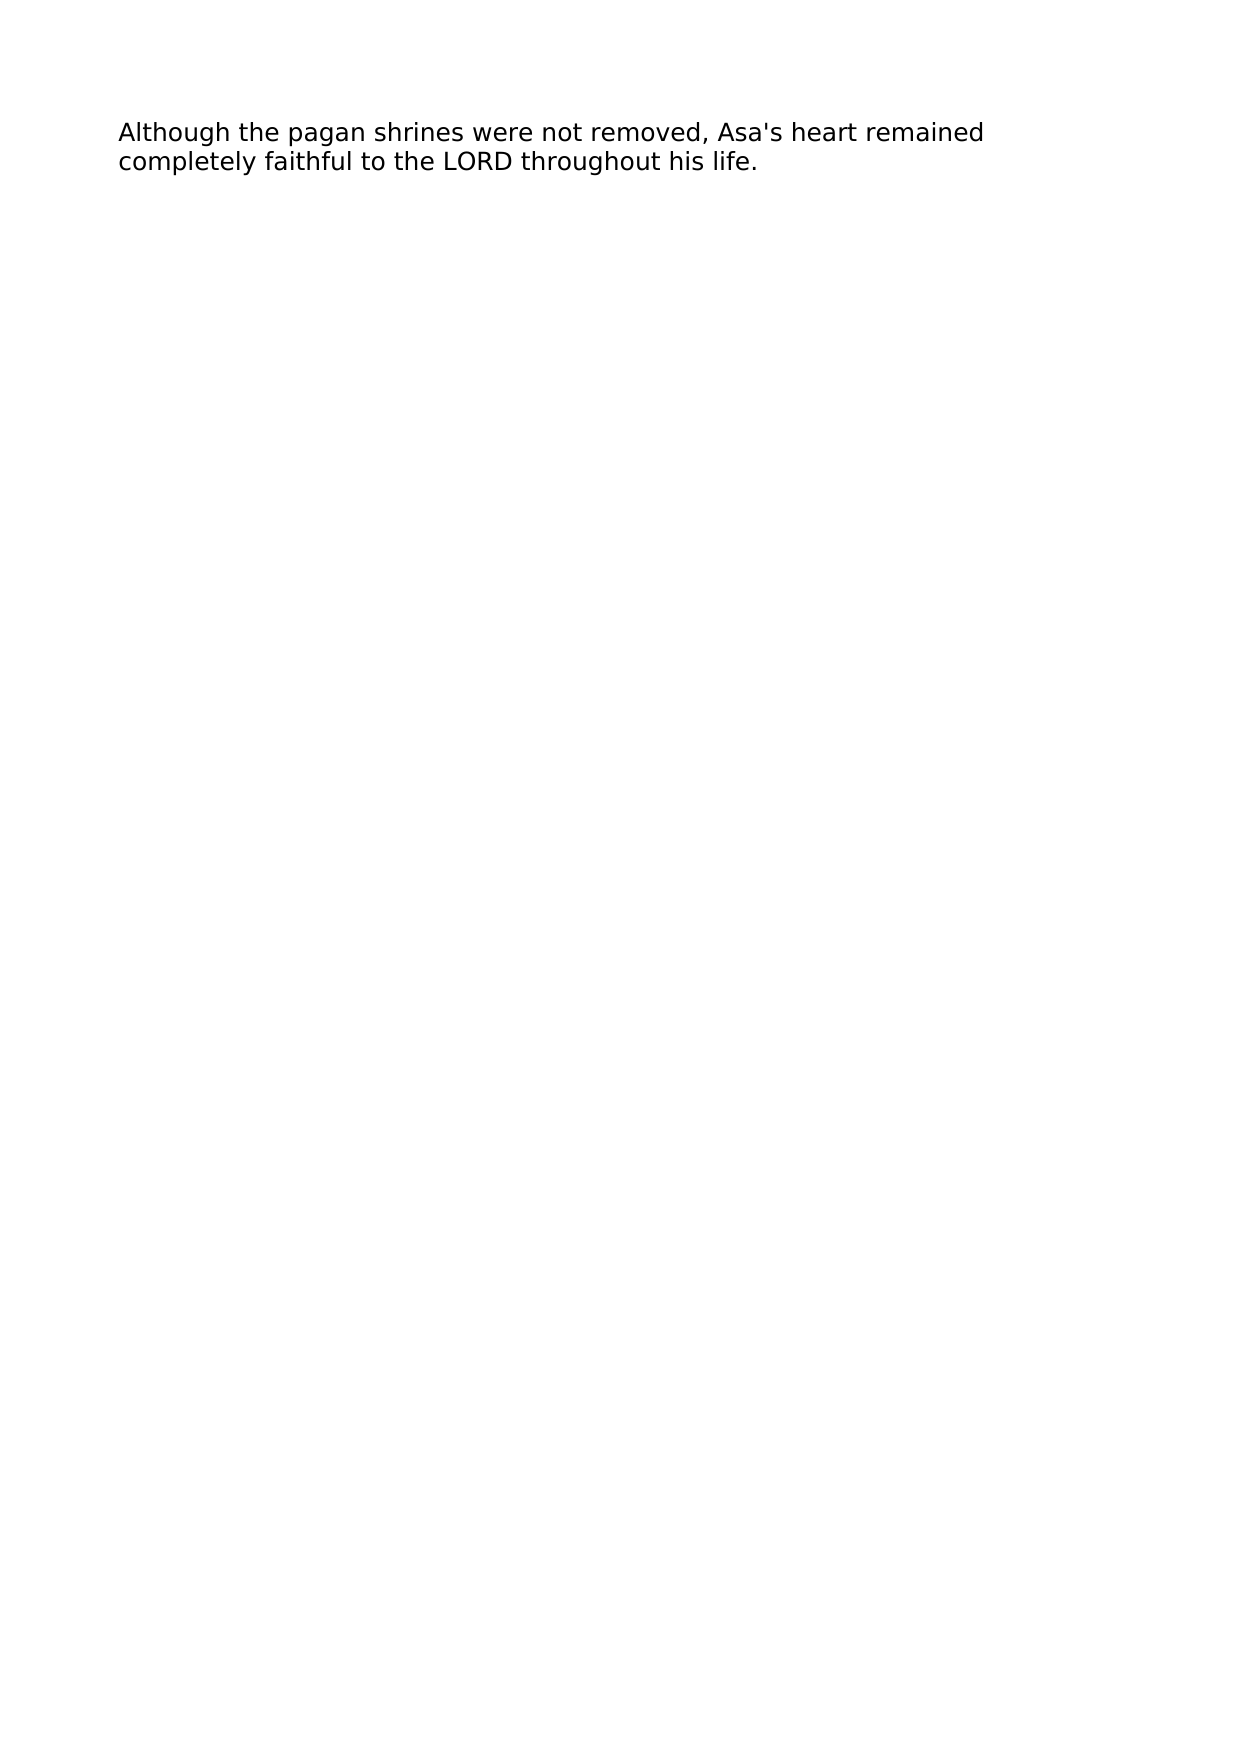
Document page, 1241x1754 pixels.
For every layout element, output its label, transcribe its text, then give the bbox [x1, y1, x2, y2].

text Although the pagan shrines were not removed, Asa's heart remained completely faithful to the LORD throughout his life. [118, 118, 1122, 176]
